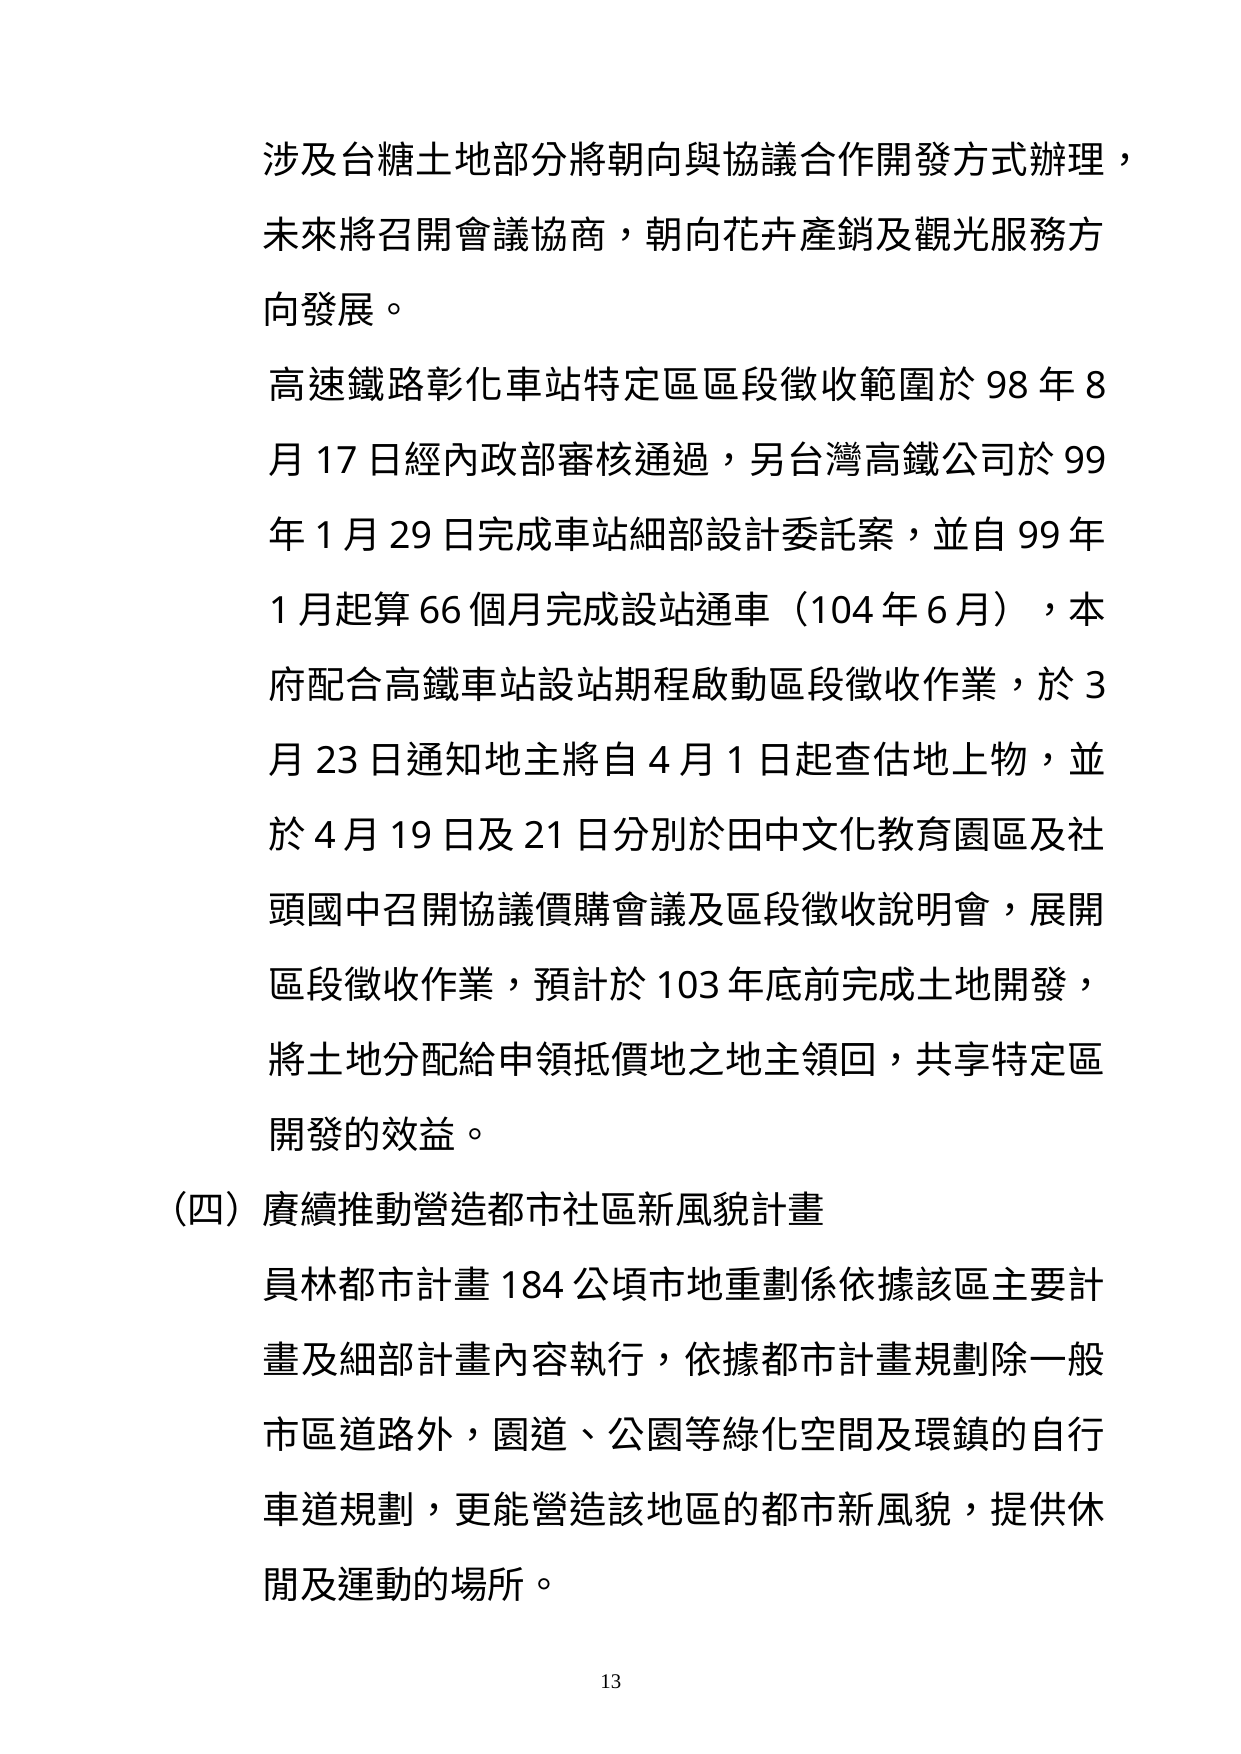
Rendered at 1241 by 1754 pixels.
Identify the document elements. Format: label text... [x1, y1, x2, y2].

text （四）賡續推動營造都市社區新風貌計畫 [150, 1170, 1106, 1245]
text 高速鐵路彰化車站特定區區段徵收範圍於98年8月17日經內政部審核通過，另台灣高鐵公司於99年1月29日完成車站細部設計委託案，並自99年1月起算66個月完成設站通車（104年6月），本府配合高鐵車站設站期程啟動區段徵收作業，於3月23日通知地主將自4月1日起查估地上物，並於4月19日及21日分別於田中文化教育園區及社頭國中召開協議價購會議及區段徵收說明會，展開區段徵收作業，預計於103年底前完成土地開發，將土地分配給申領抵價地之地主領回，共享特定區開發的效益。 [269, 345, 1106, 1170]
text 員林都市計畫184公頃市地重劃係依據該區主要計畫及細部計畫內容執行，依據都市計畫規劃除一般市區道路外，園道、公園等綠化空間及環鎮的自行車道規劃，更能營造該地區的都市新風貌，提供休閒及運動的場所。 [262, 1245, 1106, 1620]
text 上開計畫第二階段溪州公園附近地區，目前業已辦理「擬定彰南花卉園區特定區計畫」及其細部計畫，涉及台糖土地部分將朝向與協議合作開發方式辦理，未來將召開會議協商，朝向花卉產銷及觀光服務方向發展。 [262, 120, 1106, 345]
